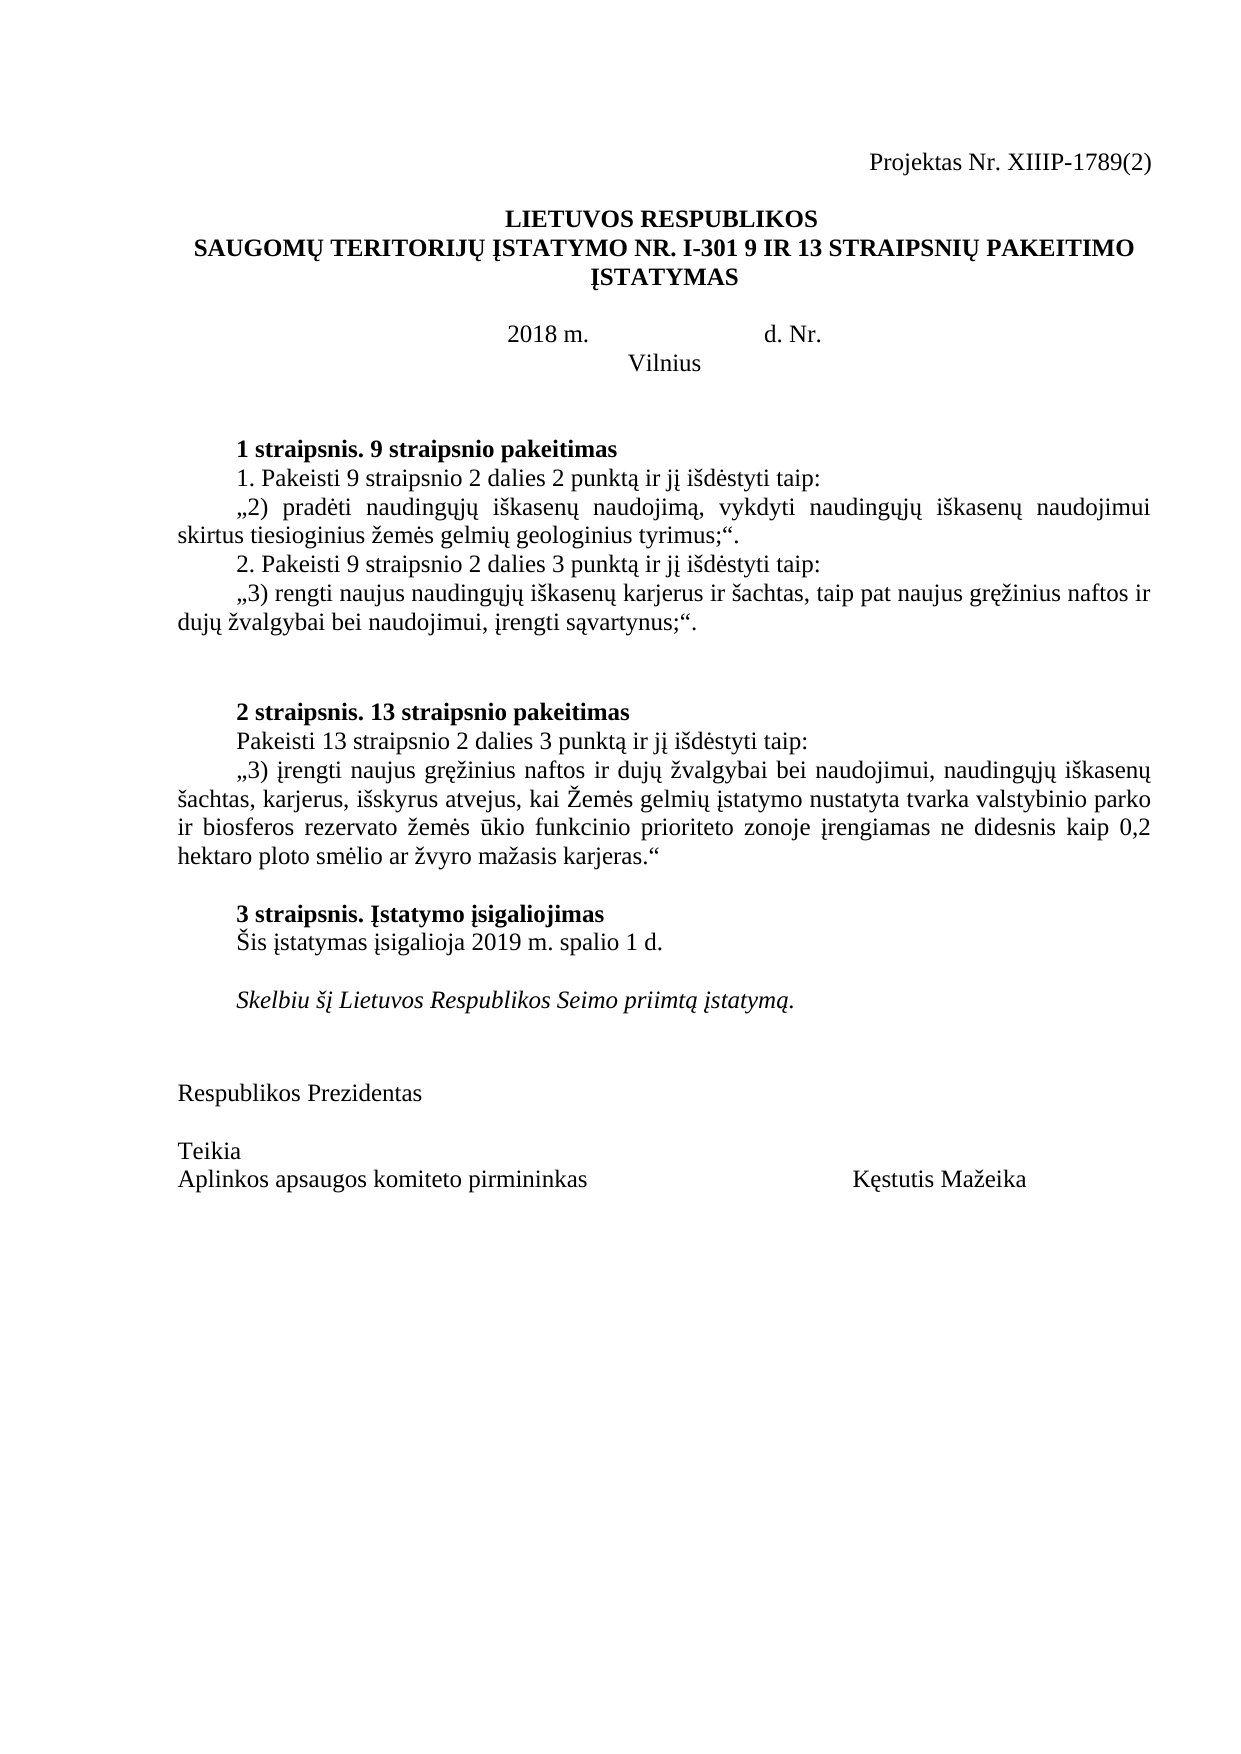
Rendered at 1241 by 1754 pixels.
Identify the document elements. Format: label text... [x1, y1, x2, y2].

text Skelbiu šį Lietuvos Respublikos Seimo priimtą įstatymą. [177, 985, 1152, 1014]
text 1 straipsnis. 9 straipsnio pakeitimas [177, 434, 1152, 463]
text Vilnius [177, 348, 1152, 377]
text Pakeisti 13 straipsnio 2 dalies 3 punktą ir jį išdėstyti taip: [177, 726, 1152, 755]
text 1. Pakeisti 9 straipsnio 2 dalies 2 punktą ir jį išdėstyti taip: [177, 463, 1152, 492]
text „2) pradėti naudingųjų iškasenų naudojimą, vykdyti naudingųjų iškasenų naudojimui skirtus tiesioginius žemės gelmių geologinius tyrimus;“. [177, 492, 1152, 549]
text Aplinkos apsaugos komiteto pirmininkas Kęstutis Mažeika [177, 1164, 1152, 1193]
text 3 straipsnis. Įstatymo įsigaliojimas [177, 899, 1152, 927]
text „3) įrengti naujus gręžinius naftos ir dujų žvalgybai bei naudojimui, naudingųjų iškasenų šachtas, karjerus, išskyrus atvejus, kai Žemės gelmių įstatymo nustatyta tvarka valstybinio parko ir biosferos rezervato žemės ūkio funkcinio prioriteto zonoje įrengiamas ne didesnis kaip 0,2 hektaro ploto smėlio ar žvyro mažasis karjeras.“ [177, 755, 1152, 870]
text 2. Pakeisti 9 straipsnio 2 dalies 3 punktą ir jį išdėstyti taip: [177, 549, 1152, 578]
text SAUGOMŲ TERITORIJŲ ĮSTATYMO NR. I-301 9 IR 13 STRAIPSNIŲ PAKEITIMO ĮSTATYMAS [177, 233, 1152, 291]
text Šis įstatymas įsigalioja 2019 m. spalio 1 d. [177, 927, 1152, 956]
text 2018 m. d. Nr. [177, 319, 1152, 348]
text LIETUVOS RESPUBLIKOS [177, 204, 1152, 233]
text 2 straipsnis. 13 straipsnio pakeitimas [177, 697, 1152, 726]
text Respublikos Prezidentas [177, 1078, 1152, 1107]
text Projektas Nr. XIIIP-1789(2) [177, 147, 1152, 176]
text „3) rengti naujus naudingųjų iškasenų karjerus ir šachtas, taip pat naujus gręžinius naftos ir dujų žvalgybai bei naudojimui, įrengti sąvartynus;“. [177, 578, 1152, 636]
text Teikia [177, 1136, 1152, 1164]
